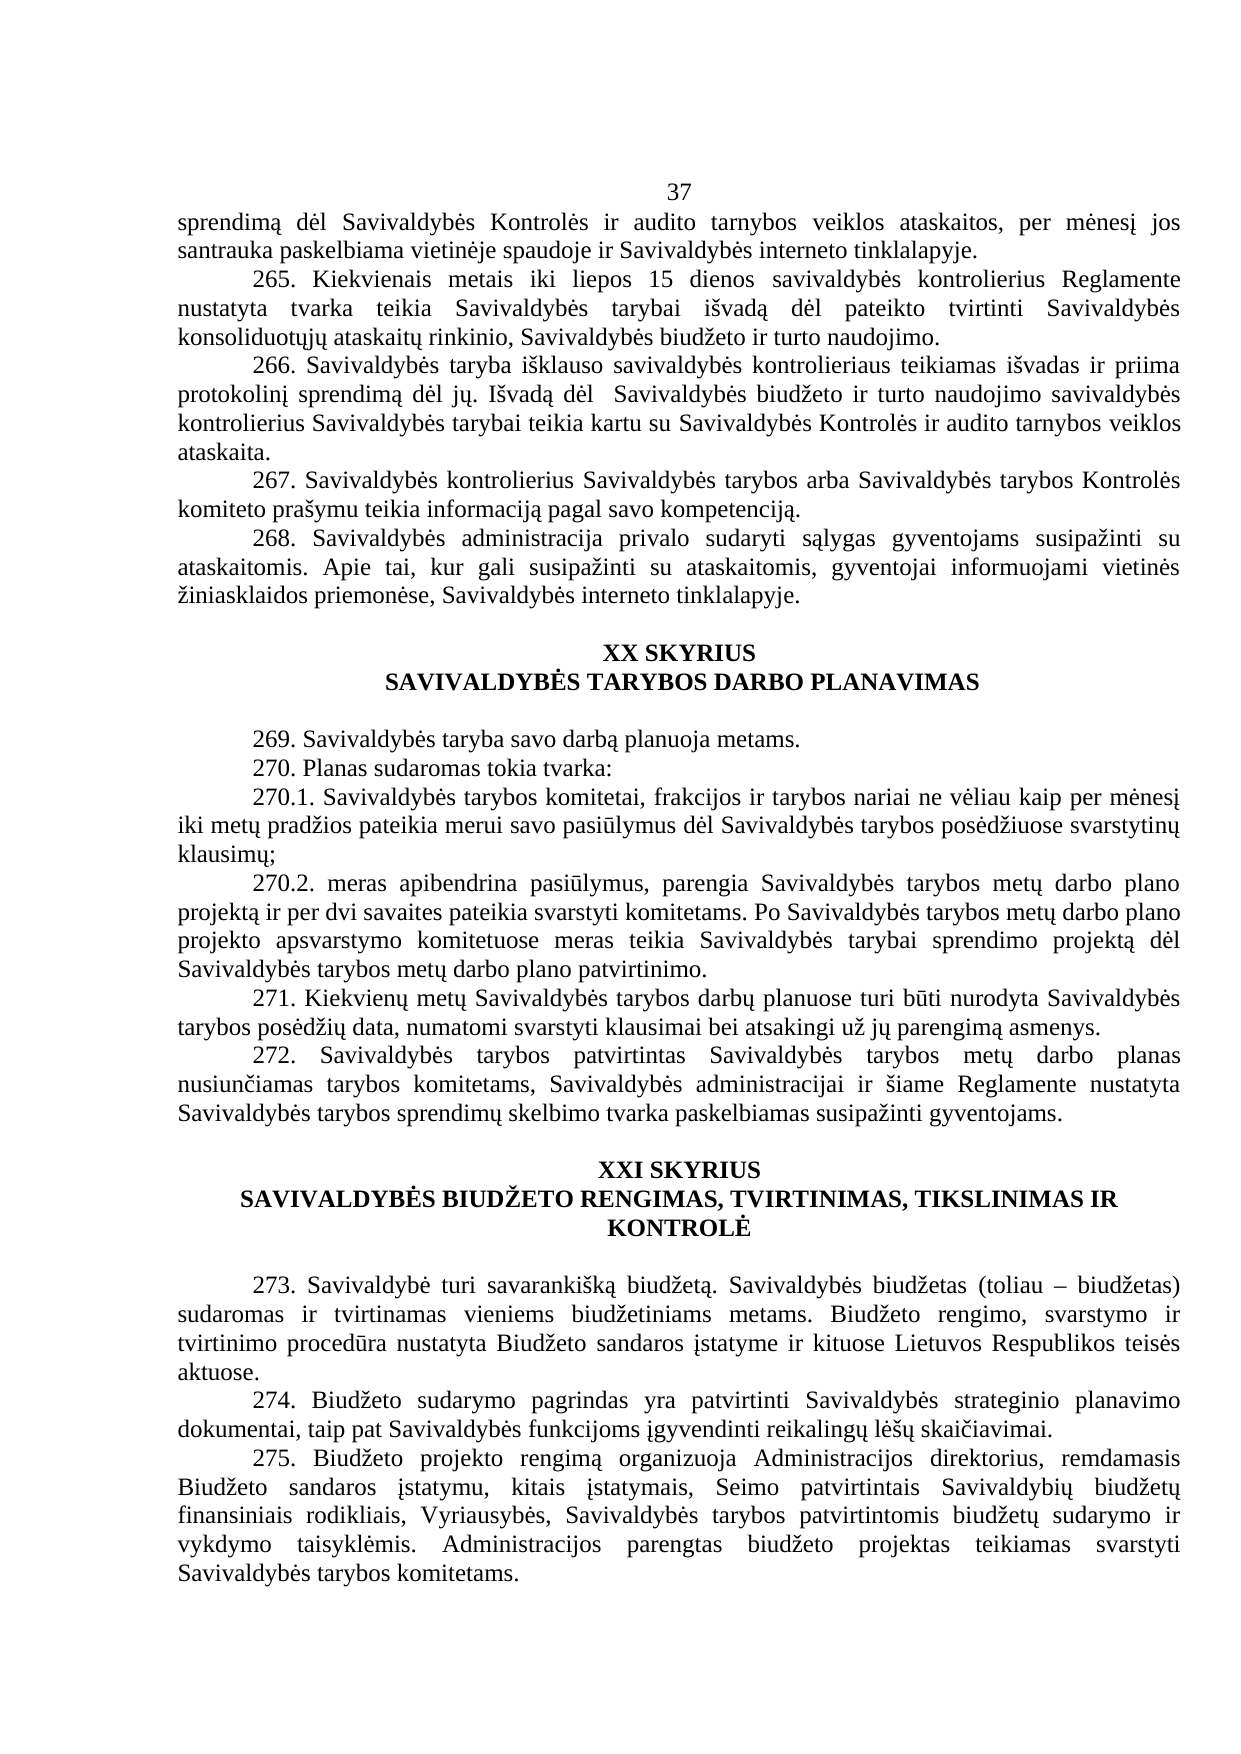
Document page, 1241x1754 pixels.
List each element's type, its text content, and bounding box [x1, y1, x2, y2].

text XXI SKYRIUS [177, 1155, 1181, 1184]
text Savivaldybės biudžeto RENGIMAS, Tvirtinimas, TIKSLINIMAS IR KONTROLĖ [177, 1184, 1181, 1242]
text 266. Savivaldybės taryba išklauso savivaldybės kontrolieriaus teikiamas išvadas ir priima protokolinį sprendimą dėl jų. Išvadą dėl Savivaldybės biudžeto ir turto naudojimo savivaldybės kontrolierius Savivaldybės tarybai teikia kartu su Savivaldybės Kontrolės ir audito tarnybos veiklos ataskaita. [177, 350, 1181, 465]
text 274. Biudžeto sudarymo pagrindas yra patvirtinti Savivaldybės strateginio planavimo dokumentai, taip pat Savivaldybės funkcijoms įgyvendinti reikalingų lėšų skaičiavimai. [177, 1385, 1181, 1443]
text 271. Kiekvienų metų Savivaldybės tarybos darbų planuose turi būti nurodyta Savivaldybės tarybos posėdžių data, numatomi svarstyti klausimai bei atsakingi už jų parengimą asmenys. [177, 983, 1181, 1040]
text 268. Savivaldybės administracija privalo sudaryti sąlygas gyventojams susipažinti su ataskaitomis. Apie tai, kur gali susipažinti su ataskaitomis, gyventojai informuojami vietinės žiniasklaidos priemonėse, Savivaldybės interneto tinklalapyje. [177, 523, 1181, 609]
text 270.1. Savivaldybės tarybos komitetai, frakcijos ir tarybos nariai ne vėliau kaip per mėnesį iki metų pradžios pateikia merui savo pasiūlymus dėl Savivaldybės tarybos posėdžiuose svarstytinų klausimų; [177, 782, 1181, 868]
text XX SKYRIUS [177, 638, 1181, 667]
text 269. Savivaldybės taryba savo darbą planuoja metams. [177, 724, 1181, 753]
text SAVIVALDYBĖS TARYBOS DARBO PLANAVIMAS [177, 667, 1181, 695]
text 265. Kiekvienais metais iki liepos 15 dienos savivaldybės kontrolierius Reglamente nustatyta tvarka teikia Savivaldybės tarybai išvadą dėl pateikto tvirtinti Savivaldybės konsoliduotųjų ataskaitų rinkinio, Savivaldybės biudžeto ir turto naudojimo. [177, 264, 1181, 350]
text 272. Savivaldybės tarybos patvirtintas Savivaldybės tarybos metų darbo planas nusiunčiamas tarybos komitetams, Savivaldybės administracijai ir šiame Reglamente nustatyta Savivaldybės tarybos sprendimų skelbimo tvarka paskelbiamas susipažinti gyventojams. [177, 1040, 1181, 1127]
text 267. Savivaldybės kontrolierius Savivaldybės tarybos arba Savivaldybės tarybos Kontrolės komiteto prašymu teikia informaciją pagal savo kompetenciją. [177, 465, 1181, 523]
text 273. Savivaldybė turi savarankišką biudžetą. Savivaldybės biudžetas (toliau – biudžetas) sudaromas ir tvirtinamas vieniems biudžetiniams metams. Biudžeto rengimo, svarstymo ir tvirtinimo procedūra nustatyta Biudžeto sandaros įstatyme ir kituose Lietuvos Respublikos teisės aktuose. [177, 1270, 1181, 1385]
text 270. Planas sudaromas tokia tvarka: [177, 753, 1181, 782]
text sprendimą dėl Savivaldybės Kontrolės ir audito tarnybos veiklos ataskaitos, per mėnesį jos santrauka paskelbiama vietinėje spaudoje ir Savivaldybės interneto tinklalapyje. [177, 207, 1181, 264]
text 275. Biudžeto projekto rengimą organizuoja Administracijos direktorius, remdamasis Biudžeto sandaros įstatymu, kitais įstatymais, Seimo patvirtintais Savivaldybių biudžetų finansiniais rodikliais, Vyriausybės, Savivaldybės tarybos patvirtintomis biudžetų sudarymo ir vykdymo taisyklėmis. Administracijos parengtas biudžeto projektas teikiamas svarstyti Savivaldybės tarybos komitetams. [177, 1443, 1181, 1587]
text 270.2. meras apibendrina pasiūlymus, parengia Savivaldybės tarybos metų darbo plano projektą ir per dvi savaites pateikia svarstyti komitetams. Po Savivaldybės tarybos metų darbo plano projekto apsvarstymo komitetuose meras teikia Savivaldybės tarybai sprendimo projektą dėl Savivaldybės tarybos metų darbo plano patvirtinimo. [177, 868, 1181, 983]
